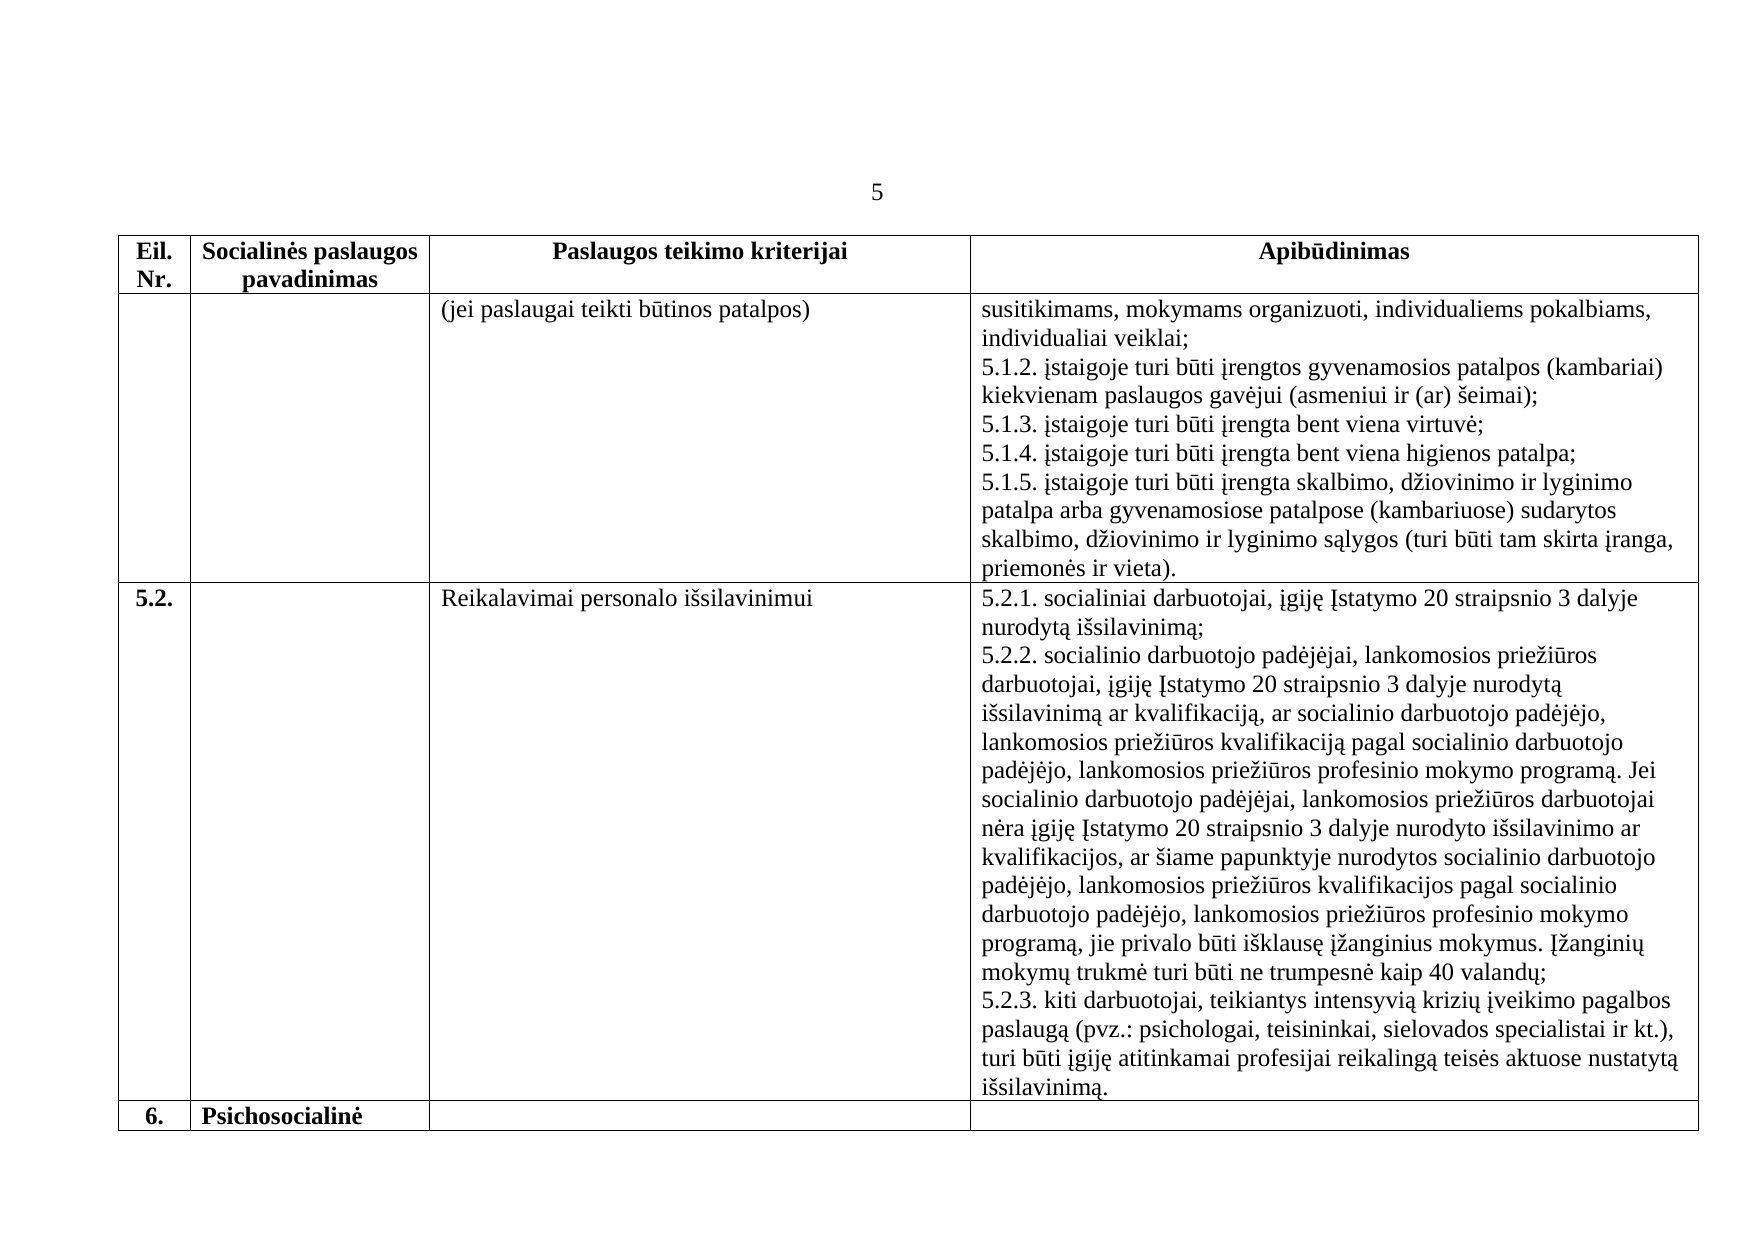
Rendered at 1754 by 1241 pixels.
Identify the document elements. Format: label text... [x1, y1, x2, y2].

table_cell Reikalavimai personalo išsilavinimui [430, 583, 970, 1100]
table_cell 5.2. [119, 583, 190, 1100]
table_header Paslaugos teikimo kriterijai [430, 236, 970, 293]
table_cell [191, 583, 429, 1100]
table_header Apibūdinimas [971, 236, 1698, 293]
table_header Socialinės paslaugos pavadinimas [191, 236, 429, 293]
table_cell [430, 1101, 970, 1130]
table_cell [971, 1101, 1698, 1130]
table_cell [191, 294, 429, 582]
table_cell susitikimams, mokymams organizuoti, individualiems pokalbiams, individualiai veiklai; 5.1.2. įstaigoje turi būti įrengtos gyvenamosios patalpos (kambariai) kiekvienam paslaugos gavėjui (asmeniui ir (ar) šeimai); 5.1.3. įstaigoje turi būti įrengta bent viena virtuvė; 5.1.4. įstaigoje turi būti įrengta bent viena higienos patalpa; 5.1.5. įstaigoje turi būti įrengta skalbimo, džiovinimo ir lyginimo patalpa arba gyvenamosiose patalpose (kambariuose) sudarytos skalbimo, džiovinimo ir lyginimo sąlygos (turi būti tam skirta įranga, priemonės ir vieta). [971, 294, 1698, 582]
table_cell [119, 294, 190, 582]
table_cell 6. [119, 1101, 190, 1130]
table_cell (jei paslaugai teikti būtinos patalpos) [430, 294, 970, 582]
table_cell 5.2.1. socialiniai darbuotojai, įgiję Įstatymo 20 straipsnio 3 dalyje nurodytą išsilavinimą; 5.2.2. socialinio darbuotojo padėjėjai, lankomosios priežiūros darbuotojai, įgiję Įstatymo 20 straipsnio 3 dalyje nurodytą išsilavinimą ar kvalifikaciją, ar socialinio darbuotojo padėjėjo, lankomosios priežiūros kvalifikaciją pagal socialinio darbuotojo padėjėjo, lankomosios priežiūros profesinio mokymo programą. Jei socialinio darbuotojo padėjėjai, lankomosios priežiūros darbuotojai nėra įgiję Įstatymo 20 straipsnio 3 dalyje nurodyto išsilavinimo ar kvalifikacijos, ar šiame papunktyje nurodytos socialinio darbuotojo padėjėjo, lankomosios priežiūros kvalifikacijos pagal socialinio darbuotojo padėjėjo, lankomosios priežiūros profesinio mokymo programą, jie privalo būti išklausę įžanginius mokymus. Įžanginių mokymų trukmė turi būti ne trumpesnė kaip 40 valandų; 5.2.3. kiti darbuotojai, teikiantys intensyvią krizių įveikimo pagalbos paslaugą (pvz.: psichologai, teisininkai, sielovados specialistai ir kt.), turi būti įgiję atitinkamai profesijai reikalingą teisės aktuose nustatytą išsilavinimą. [971, 583, 1698, 1100]
table_cell Psichosocialinė [191, 1101, 429, 1130]
table_header Eil. Nr. [119, 236, 190, 293]
